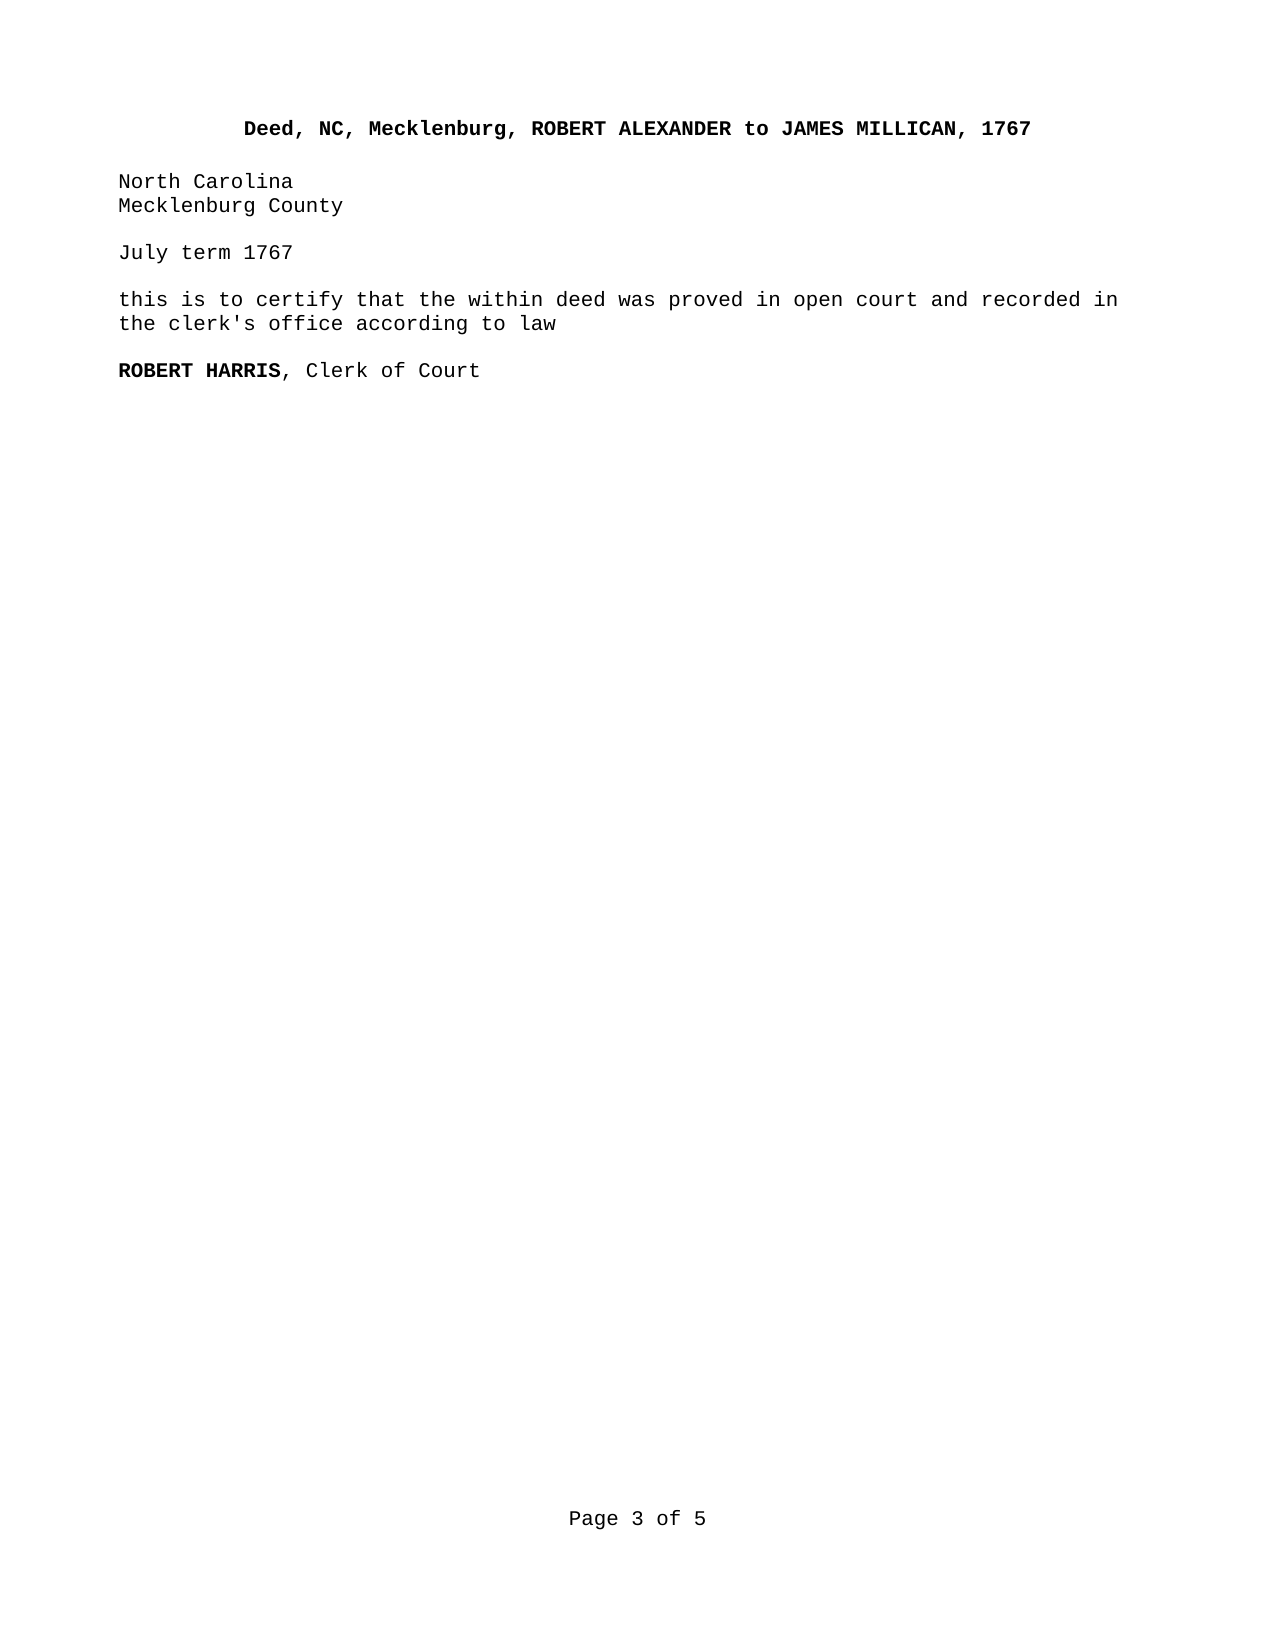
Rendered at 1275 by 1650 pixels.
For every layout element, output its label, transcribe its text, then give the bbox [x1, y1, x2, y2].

text this is to certify that the within deed was proved in open court and recorded in the clerk's office according to law [118, 289, 1157, 337]
text July term 1767 [118, 242, 1157, 266]
text Mecklenburg County [118, 195, 1157, 218]
text ROBERT Harris, Clerk of Court [118, 360, 1157, 384]
text North Carolina [118, 171, 1157, 195]
